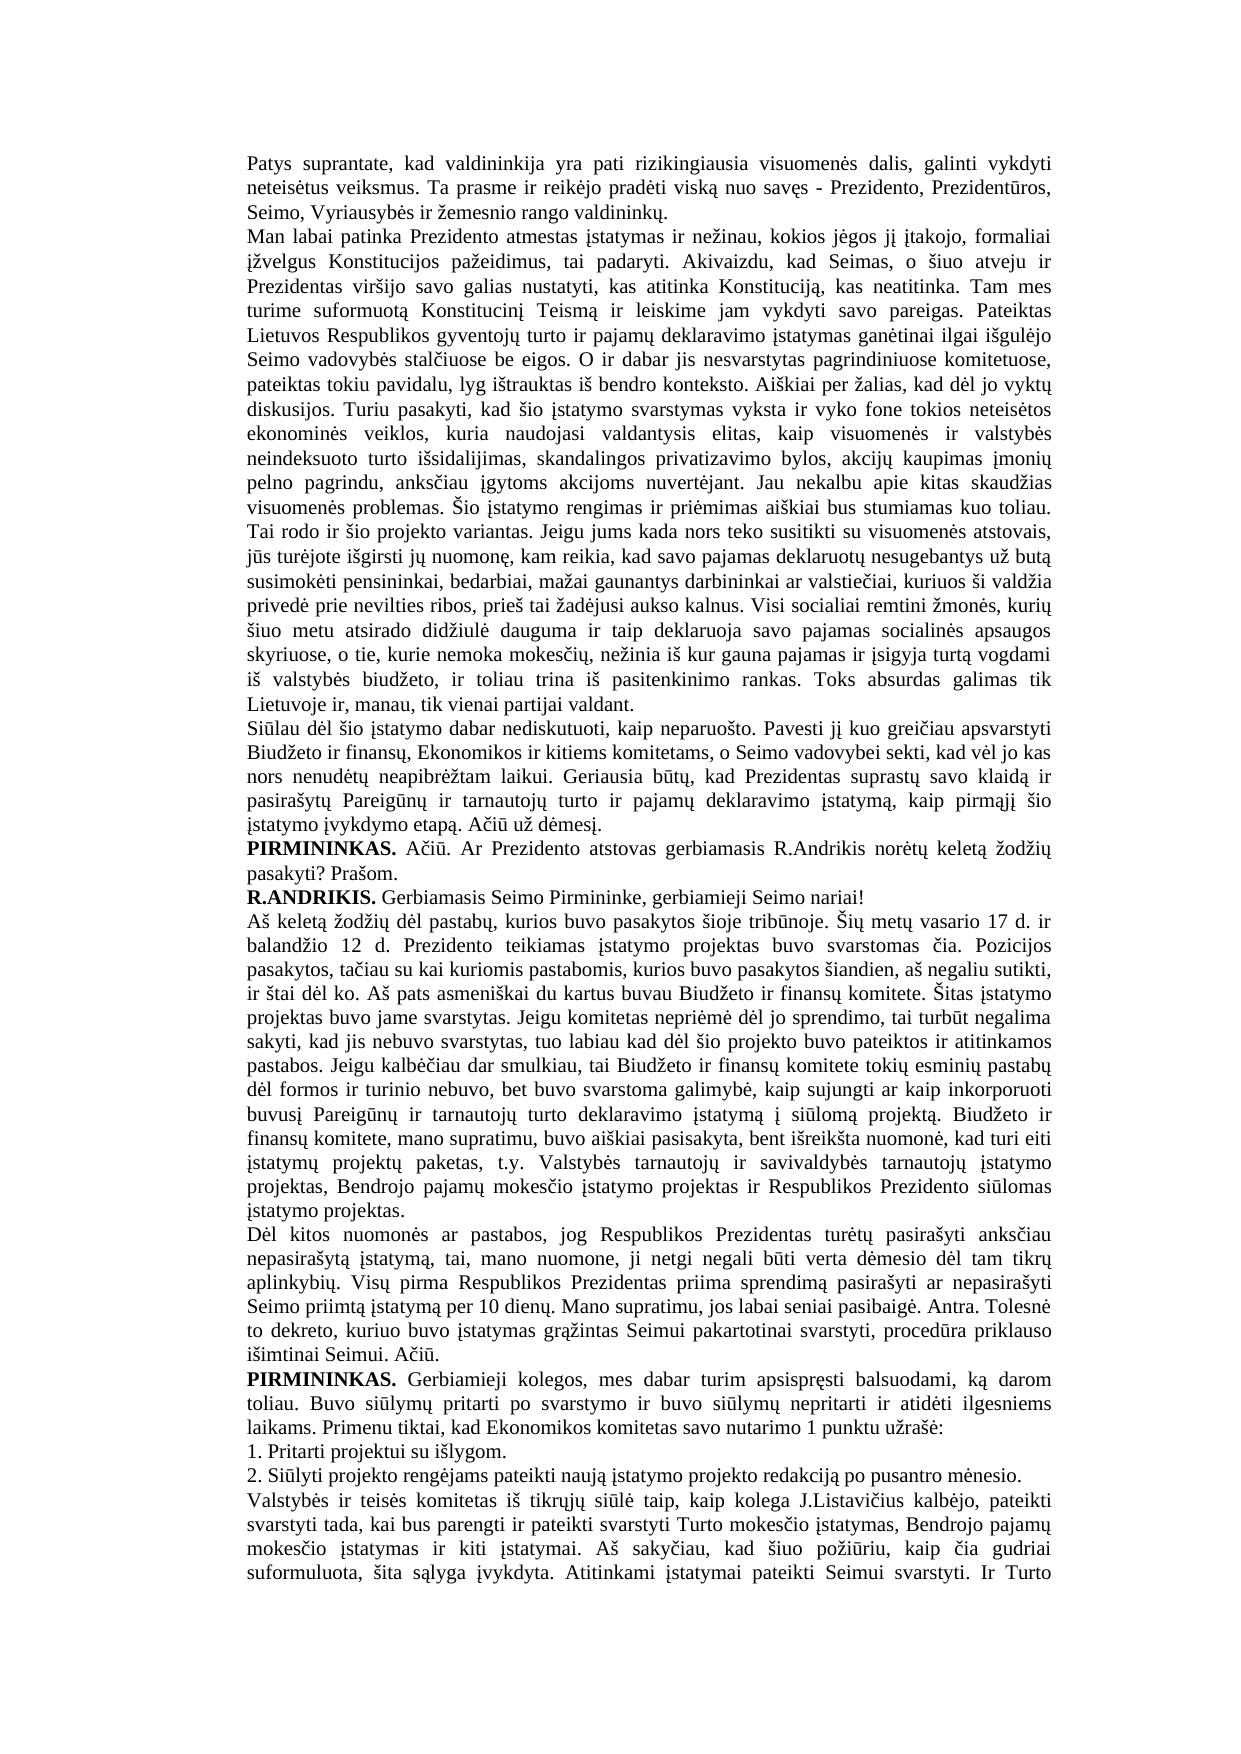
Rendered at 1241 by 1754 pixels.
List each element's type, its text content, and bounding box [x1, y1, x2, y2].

text R.ANDRIKIS. Gerbiamasis Seimo Pirmininke, gerbiamieji Seimo nariai! [247, 885, 1053, 909]
text Patys suprantate, kad valdininkija yra pati rizikingiausia visuomenės dalis, galinti vykdyti neteisėtus veiksmus. Ta prasme ir reikėjo pradėti viską nuo savęs - Prezidento, Prezidentūros, Seimo, Vyriausybės ir žemesnio rango valdininkų. [247, 150, 1053, 224]
text Valstybės ir teisės komitetas iš tikrųjų siūlė taip, kaip kolega J.Listavičius kalbėjo, pateikti svarstyti tada, kai bus parengti ir pateikti svarstyti Turto mokesčio įstatymas, Bendrojo pajamų mokesčio įstatymas ir kiti įstatymai. Aš sakyčiau, kad šiuo požiūriu, kaip čia gudriai suformuluota, šita sąlyga įvykdyta. Atitinkami įstatymai pateikti Seimui svarstyti. Ir Turto [247, 1487, 1053, 1584]
text Dėl kitos nuomonės ar pastabos, jog Respublikos Prezidentas turėtų pasirašyti anksčiau nepasirašytą įstatymą, tai, mano nuomone, ji netgi negali būti verta dėmesio dėl tam tikrų aplinkybių. Visų pirma Respublikos Prezidentas priima sprendimą pasirašyti ar nepasirašyti Seimo priimtą įstatymą per 10 dienų. Mano supratimu, jos labai seniai pasibaigė. Antra. Tolesnė to dekreto, kuriuo buvo įstatymas grąžintas Seimui pakartotinai svarstyti, procedūra priklauso išimtinai Seimui. Ačiū. [247, 1222, 1053, 1366]
text 1. Pritarti projektui su išlygom. [247, 1439, 1053, 1463]
text PIRMININKAS. Gerbiamieji kolegos, mes dabar turim apsispręsti balsuodami, ką darom toliau. Buvo siūlymų pritarti po svarstymo ir buvo siūlymų nepritarti ir atidėti ilgesniems laikams. Primenu tiktai, kad Ekonomikos komitetas savo nutarimo 1 punktu užrašė: [247, 1367, 1053, 1439]
text Man labai patinka Prezidento atmestas įstatymas ir nežinau, kokios jėgos jį įtakojo, formaliai įžvelgus Konstitucijos pažeidimus, tai padaryti. Akivaizdu, kad Seimas, o šiuo atveju ir Prezidentas viršijo savo galias nustatyti, kas atitinka Konstituciją, kas neatitinka. Tam mes turime suformuotą Konstitucinį Teismą ir leiskime jam vykdyti savo pareigas. Pateiktas Lietuvos Respublikos gyventojų turto ir pajamų deklaravimo įstatymas ganėtinai ilgai išgulėjo Seimo vadovybės stalčiuose be eigos. O ir dabar jis nesvarstytas pagrindiniuose komitetuose, pateiktas tokiu pavidalu, lyg ištrauktas iš bendro konteksto. Aiškiai per žalias, kad dėl jo vyktų diskusijos. Turiu pasakyti, kad šio įstatymo svarstymas vyksta ir vyko fone tokios neteisėtos ekonominės veiklos, kuria naudojasi valdantysis elitas, kaip visuomenės ir valstybės neindeksuoto turto išsidalijimas, skandalingos privatizavimo bylos, akcijų kaupimas įmonių pelno pagrindu, anksčiau įgytoms akcijoms nuvertėjant. Jau nekalbu apie kitas skaudžias visuomenės problemas. Šio įstatymo rengimas ir priėmimas aiškiai bus stumiamas kuo toliau. Tai rodo ir šio projekto variantas. Jeigu jums kada nors teko susitikti su visuomenės atstovais, jūs turėjote išgirsti jų nuomonę, kam reikia, kad savo pajamas deklaruotų nesugebantys už butą susimokėti pensininkai, bedarbiai, mažai gaunantys darbininkai ar valstiečiai, kuriuos ši valdžia privedė prie nevilties ribos, prieš tai žadėjusi aukso kalnus. Visi socialiai remtini žmonės, kurių šiuo metu atsirado didžiulė dauguma ir taip deklaruoja savo pajamas socialinės apsaugos skyriuose, o tie, kurie nemoka mokesčių, nežinia iš kur gauna pajamas ir įsigyja turtą vogdami iš valstybės biudžeto, ir toliau trina iš pasitenkinimo rankas. Toks absurdas galimas tik Lietuvoje ir, manau, tik vienai partijai valdant. [247, 224, 1053, 716]
text Siūlau dėl šio įstatymo dabar nediskutuoti, kaip neparuošto. Pavesti jį kuo greičiau apsvarstyti Biudžeto ir finansų, Ekonomikos ir kitiems komitetams, o Seimo vadovybei sekti, kad vėl jo kas nors nenudėtų neapibrėžtam laikui. Geriausia būtų, kad Prezidentas suprastų savo klaidą ir pasirašytų Pareigūnų ir tarnautojų turto ir pajamų deklaravimo įstatymą, kaip pirmąjį šio įstatymo įvykdymo etapą. Ačiū už dėmesį. [247, 716, 1053, 836]
text 2. Siūlyti projekto rengėjams pateikti naują įstatymo projekto redakciją po pusantro mėnesio. [247, 1463, 1053, 1487]
text PIRMININKAS. Ačiū. Ar Prezidento atstovas gerbiamasis R.Andrikis norėtų keletą žodžių pasakyti? Prašom. [247, 836, 1053, 884]
text Aš keletą žodžių dėl pastabų, kurios buvo pasakytos šioje tribūnoje. Šių metų vasario 17 d. ir balandžio 12 d. Prezidento teikiamas įstatymo projektas buvo svarstomas čia. Pozicijos pasakytos, tačiau su kai kuriomis pastabomis, kurios buvo pasakytos šiandien, aš negaliu sutikti, ir štai dėl ko. Aš pats asmeniškai du kartus buvau Biudžeto ir finansų komitete. Šitas įstatymo projektas buvo jame svarstytas. Jeigu komitetas nepriėmė dėl jo sprendimo, tai turbūt negalima sakyti, kad jis nebuvo svarstytas, tuo labiau kad dėl šio projekto buvo pateiktos ir atitinkamos pastabos. Jeigu kalbėčiau dar smulkiau, tai Biudžeto ir finansų komitete tokių esminių pastabų dėl formos ir turinio nebuvo, bet buvo svarstoma galimybė, kaip sujungti ar kaip inkorporuoti buvusį Pareigūnų ir tarnautojų turto deklaravimo įstatymą į siūlomą projektą. Biudžeto ir finansų komitete, mano supratimu, buvo aiškiai pasisakyta, bent išreikšta nuomonė, kad turi eiti įstatymų projektų paketas, t.y. Valstybės tarnautojų ir savivaldybės tarnautojų įstatymo projektas, Bendrojo pajamų mokesčio įstatymo projektas ir Respublikos Prezidento siūlomas įstatymo projektas. [247, 909, 1053, 1222]
